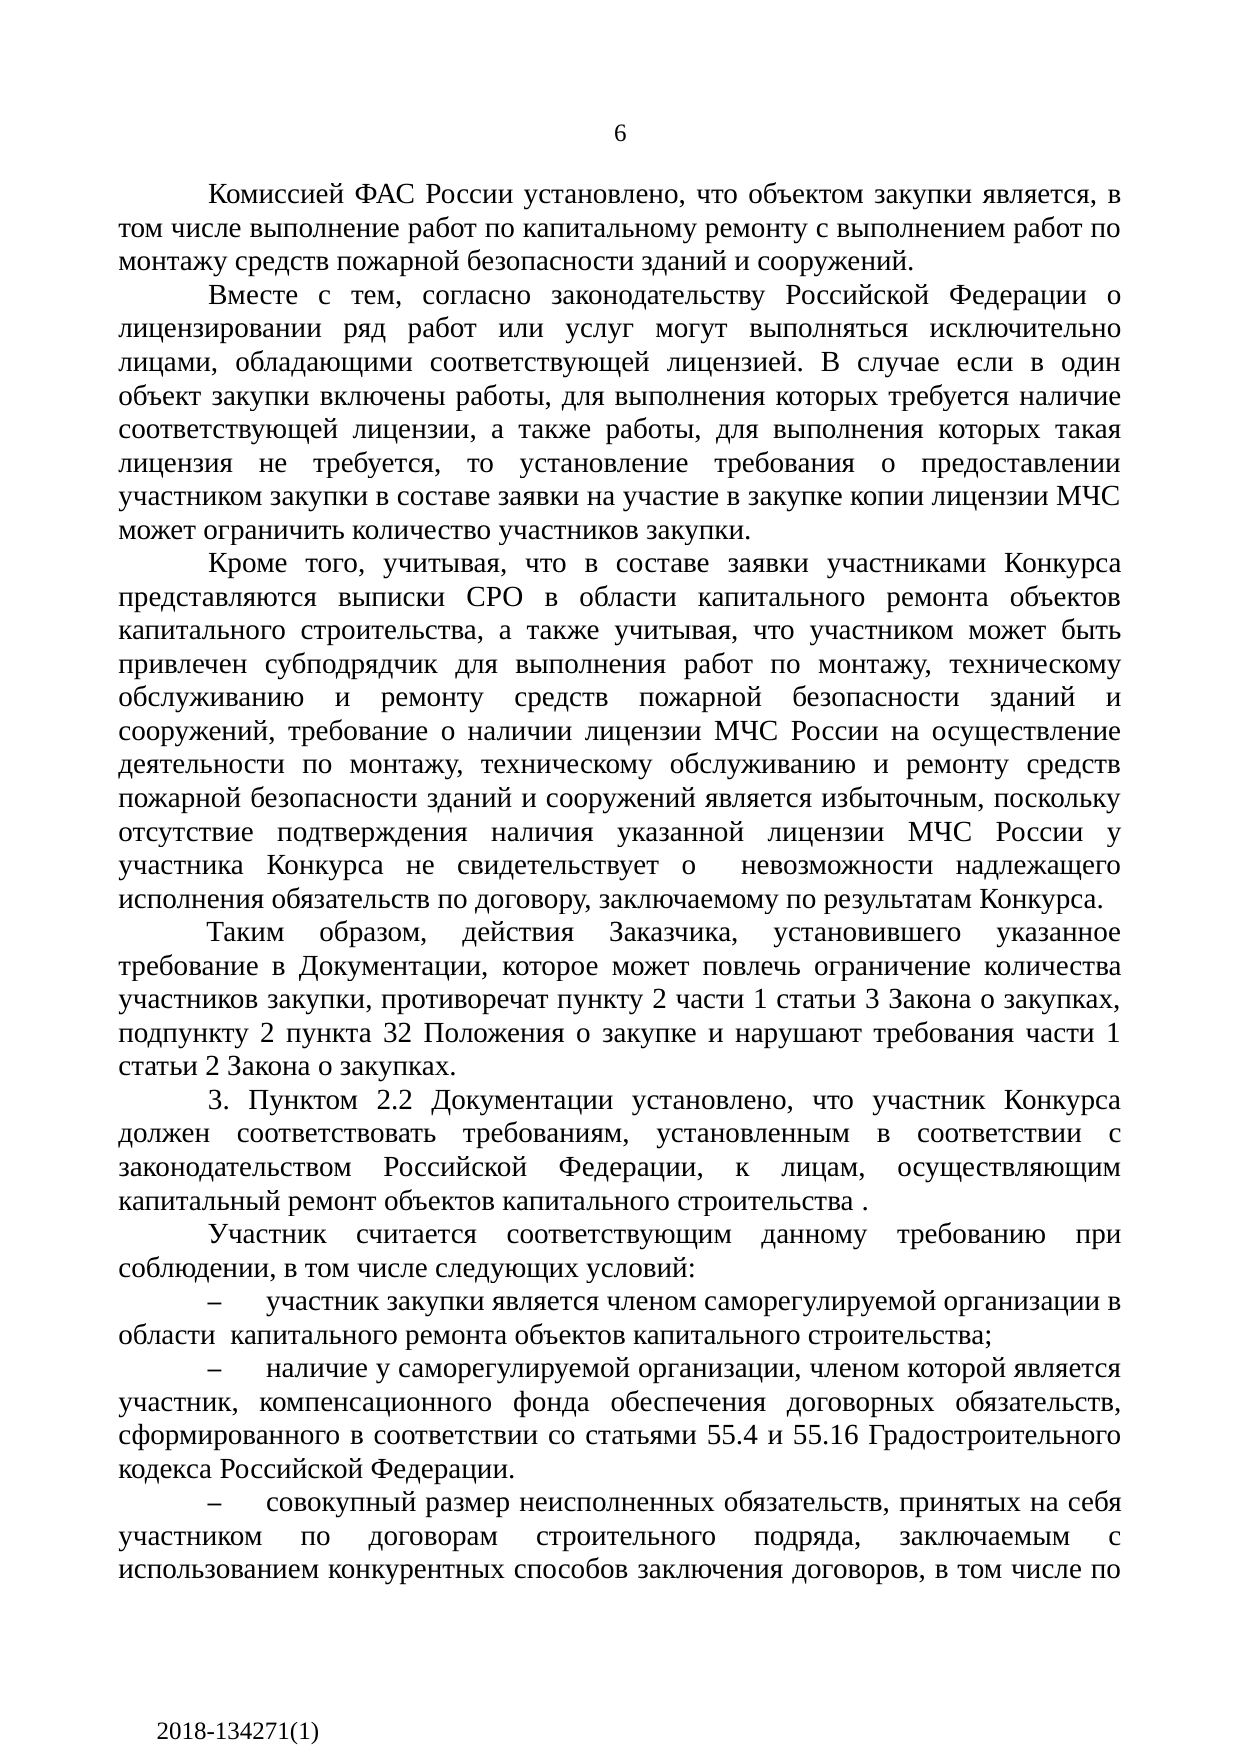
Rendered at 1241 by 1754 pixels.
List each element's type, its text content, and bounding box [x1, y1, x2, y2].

text Участник считается соответствующим данному требованию при соблюдении, в том числе следующих условий: [118, 1216, 1122, 1283]
text Таким образом, действия Заказчика, установившего указанное требование в Документации, которое может повлечь ограничение количества участников закупки, противоречат пункту 2 части 1 статьи 3 Закона о закупках, подпункту 2 пункта 32 Положения о закупке и нарушают требования части 1 статьи 2 Закона о закупках. [118, 914, 1122, 1082]
text Кроме того, учитывая, что в составе заявки участниками Конкурса представляются выписки СРО в области капитального ремонта объектов капитального строительства, а также учитывая, что участником может быть привлечен субподрядчик для выполнения работ по монтажу, техническому обслуживанию и ремонту средств пожарной безопасности зданий и сооружений, требование о наличии лицензии МЧС России на осуществление деятельности по монтажу, техническому обслуживанию и ремонту средств пожарной безопасности зданий и сооружений является избыточным, поскольку отсутствие подтверждения наличия указанной лицензии МЧС России у участника Конкурса не свидетельствует о невозможности надлежащего исполнения обязательств по договору, заключаемому по результатам Конкурса. [118, 545, 1122, 914]
list участник закупки является членом саморегулируемой организации в области капитального ремонта объектов капитального строительства; [118, 1283, 1122, 1350]
text Комиссией ФАС России установлено, что объектом закупки является, в том числе выполнение работ по капитальному ремонту с выполнением работ по монтажу средств пожарной безопасности зданий и сооружений. [118, 176, 1122, 277]
text Вместе с тем, согласно законодательству Российской Федерации о лицензировании ряд работ или услуг могут выполняться исключительно лицами, обладающими соответствующей лицензией. В случае если в один объект закупки включены работы, для выполнения которых требуется наличие соответствующей лицензии, а также работы, для выполнения которых такая лицензия не требуется, то установление требования о предоставлении участником закупки в составе заявки на участие в закупке копии лицензии МЧС может ограничить количество участников закупки. [118, 277, 1122, 545]
list наличие у саморегулируемой организации, членом которой является участник, компенсационного фонда обеспечения договорных обязательств, сформированного в соответствии со статьями 55.4 и 55.16 Градостроительного кодекса Российской Федерации. [118, 1350, 1122, 1484]
list совокупный размер неисполненных обязательств, принятых на себя участником по договорам строительного подряда, заключаемым с использованием конкурентных способов заключения договоров, в том числе по [118, 1484, 1122, 1585]
text 3. Пунктом 2.2 Документации установлено, что участник Конкурса должен соответствовать требованиям, установленным в соответствии с законодательством Российской Федерации, к лицам, осуществляющим капитальный ремонт объектов капитального строительства . [118, 1082, 1122, 1216]
